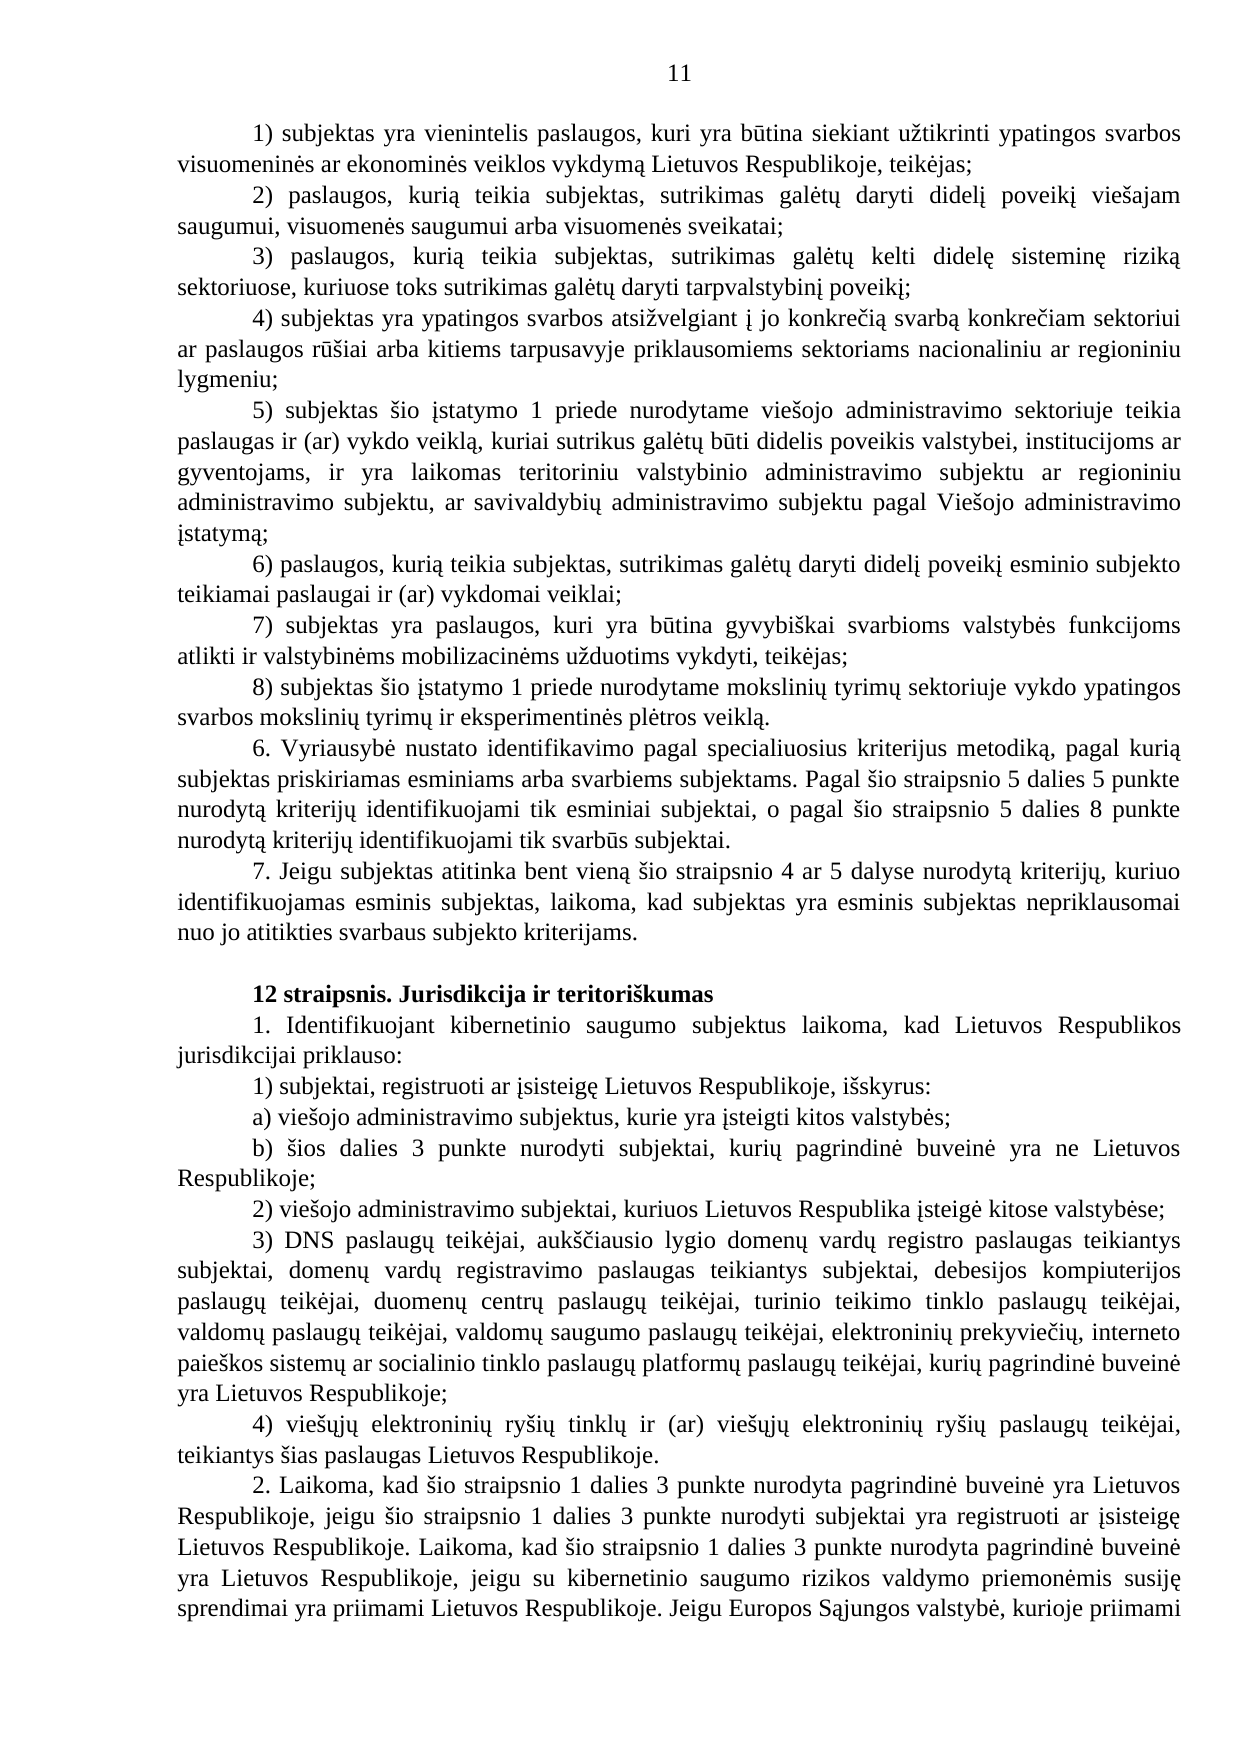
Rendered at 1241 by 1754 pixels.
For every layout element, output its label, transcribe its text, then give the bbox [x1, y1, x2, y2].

text 1. Identifikuojant kibernetinio saugumo subjektus laikoma, kad Lietuvos Respublikos jurisdikcijai priklauso: [177, 1010, 1182, 1069]
text 1) subjektai, registruoti ar įsisteigę Lietuvos Respublikoje, išskyrus: [177, 1071, 1182, 1100]
text b) šios dalies 3 punkte nurodyti subjektai, kurių pagrindinė buveinė yra ne Lietuvos Respublikoje; [177, 1133, 1182, 1192]
text 1) subjektas yra vienintelis paslaugos, kuri yra būtina siekiant užtikrinti ypatingos svarbos visuomeninės ar ekonominės veiklos vykdymą Lietuvos Respublikoje, teikėjas; [177, 118, 1182, 178]
text 3) DNS paslaugų teikėjai, aukščiausio lygio domenų vardų registro paslaugas teikiantys subjektai, domenų vardų registravimo paslaugas teikiantys subjektai, debesijos kompiuterijos paslaugų teikėjai, duomenų centrų paslaugų teikėjai, turinio teikimo tinklo paslaugų teikėjai, valdomų paslaugų teikėjai, valdomų saugumo paslaugų teikėjai, elektroninių prekyviečių, interneto paieškos sistemų ar socialinio tinklo paslaugų platformų paslaugų teikėjai, kurių pagrindinė buveinė yra Lietuvos Respublikoje; [177, 1225, 1182, 1407]
text 4) subjektas yra ypatingos svarbos atsižvelgiant į jo konkrečią svarbą konkrečiam sektoriui ar paslaugos rūšiai arba kitiems tarpusavyje priklausomiems sektoriams nacionaliniu ar regioniniu lygmeniu; [177, 303, 1182, 393]
text 5) subjektas šio įstatymo 1 priede nurodytame viešojo administravimo sektoriuje teikia paslaugas ir (ar) vykdo veiklą, kuriai sutrikus galėtų būti didelis poveikis valstybei, institucijoms ar gyventojams, ir yra laikomas teritoriniu valstybinio administravimo subjektu ar regioniniu administravimo subjektu, ar savivaldybių administravimo subjektu pagal Viešojo administravimo įstatymą; [177, 395, 1182, 547]
text 2. Laikoma, kad šio straipsnio 1 dalies 3 punkte nurodyta pagrindinė buveinė yra Lietuvos Respublikoje, jeigu šio straipsnio 1 dalies 3 punkte nurodyti subjektai yra registruoti ar įsisteigę Lietuvos Respublikoje. Laikoma, kad šio straipsnio 1 dalies 3 punkte nurodyta pagrindinė buveinė yra Lietuvos Respublikoje, jeigu su kibernetinio saugumo rizikos valdymo priemonėmis susiję sprendimai yra priimami Lietuvos Respublikoje. Jeigu Europos Sąjungos valstybė, kurioje priimami [177, 1471, 1182, 1622]
text 7) subjektas yra paslaugos, kuri yra būtina gyvybiškai svarbioms valstybės funkcijoms atlikti ir valstybinėms mobilizacinėms užduotims vykdyti, teikėjas; [177, 610, 1182, 670]
text 2) viešojo administravimo subjektai, kuriuos Lietuvos Respublika įsteigė kitose valstybėse; [177, 1194, 1182, 1223]
text a) viešojo administravimo subjektus, kurie yra įsteigti kitos valstybės; [177, 1102, 1182, 1131]
text 12 straipsnis. Jurisdikcija ir teritoriškumas [177, 979, 1182, 1008]
text 6. Vyriausybė nustato identifikavimo pagal specialiuosius kriterijus metodiką, pagal kurią subjektas priskiriamas esminiams arba svarbiems subjektams. Pagal šio straipsnio 5 dalies 5 punkte nurodytą kriterijų identifikuojami tik esminiai subjektai, o pagal šio straipsnio 5 dalies 8 punkte nurodytą kriterijų identifikuojami tik svarbūs subjektai. [177, 733, 1182, 854]
text 7. Jeigu subjektas atitinka bent vieną šio straipsnio 4 ar 5 dalyse nurodytą kriterijų, kuriuo identifikuojamas esminis subjektas, laikoma, kad subjektas yra esminis subjektas nepriklausomai nuo jo atitikties svarbaus subjekto kriterijams. [177, 856, 1182, 946]
text 3) paslaugos, kurią teikia subjektas, sutrikimas galėtų kelti didelę sisteminę riziką sektoriuose, kuriuose toks sutrikimas galėtų daryti tarpvalstybinį poveikį; [177, 241, 1182, 301]
text 6) paslaugos, kurią teikia subjektas, sutrikimas galėtų daryti didelį poveikį esminio subjekto teikiamai paslaugai ir (ar) vykdomai veiklai; [177, 549, 1182, 608]
text 4) viešųjų elektroninių ryšių tinklų ir (ar) viešųjų elektroninių ryšių paslaugų teikėjai, teikiantys šias paslaugas Lietuvos Respublikoje. [177, 1409, 1182, 1469]
text 2) paslaugos, kurią teikia subjektas, sutrikimas galėtų daryti didelį poveikį viešajam saugumui, visuomenės saugumui arba visuomenės sveikatai; [177, 180, 1182, 239]
text 8) subjektas šio įstatymo 1 priede nurodytame mokslinių tyrimų sektoriuje vykdo ypatingos svarbos mokslinių tyrimų ir eksperimentinės plėtros veiklą. [177, 672, 1182, 731]
